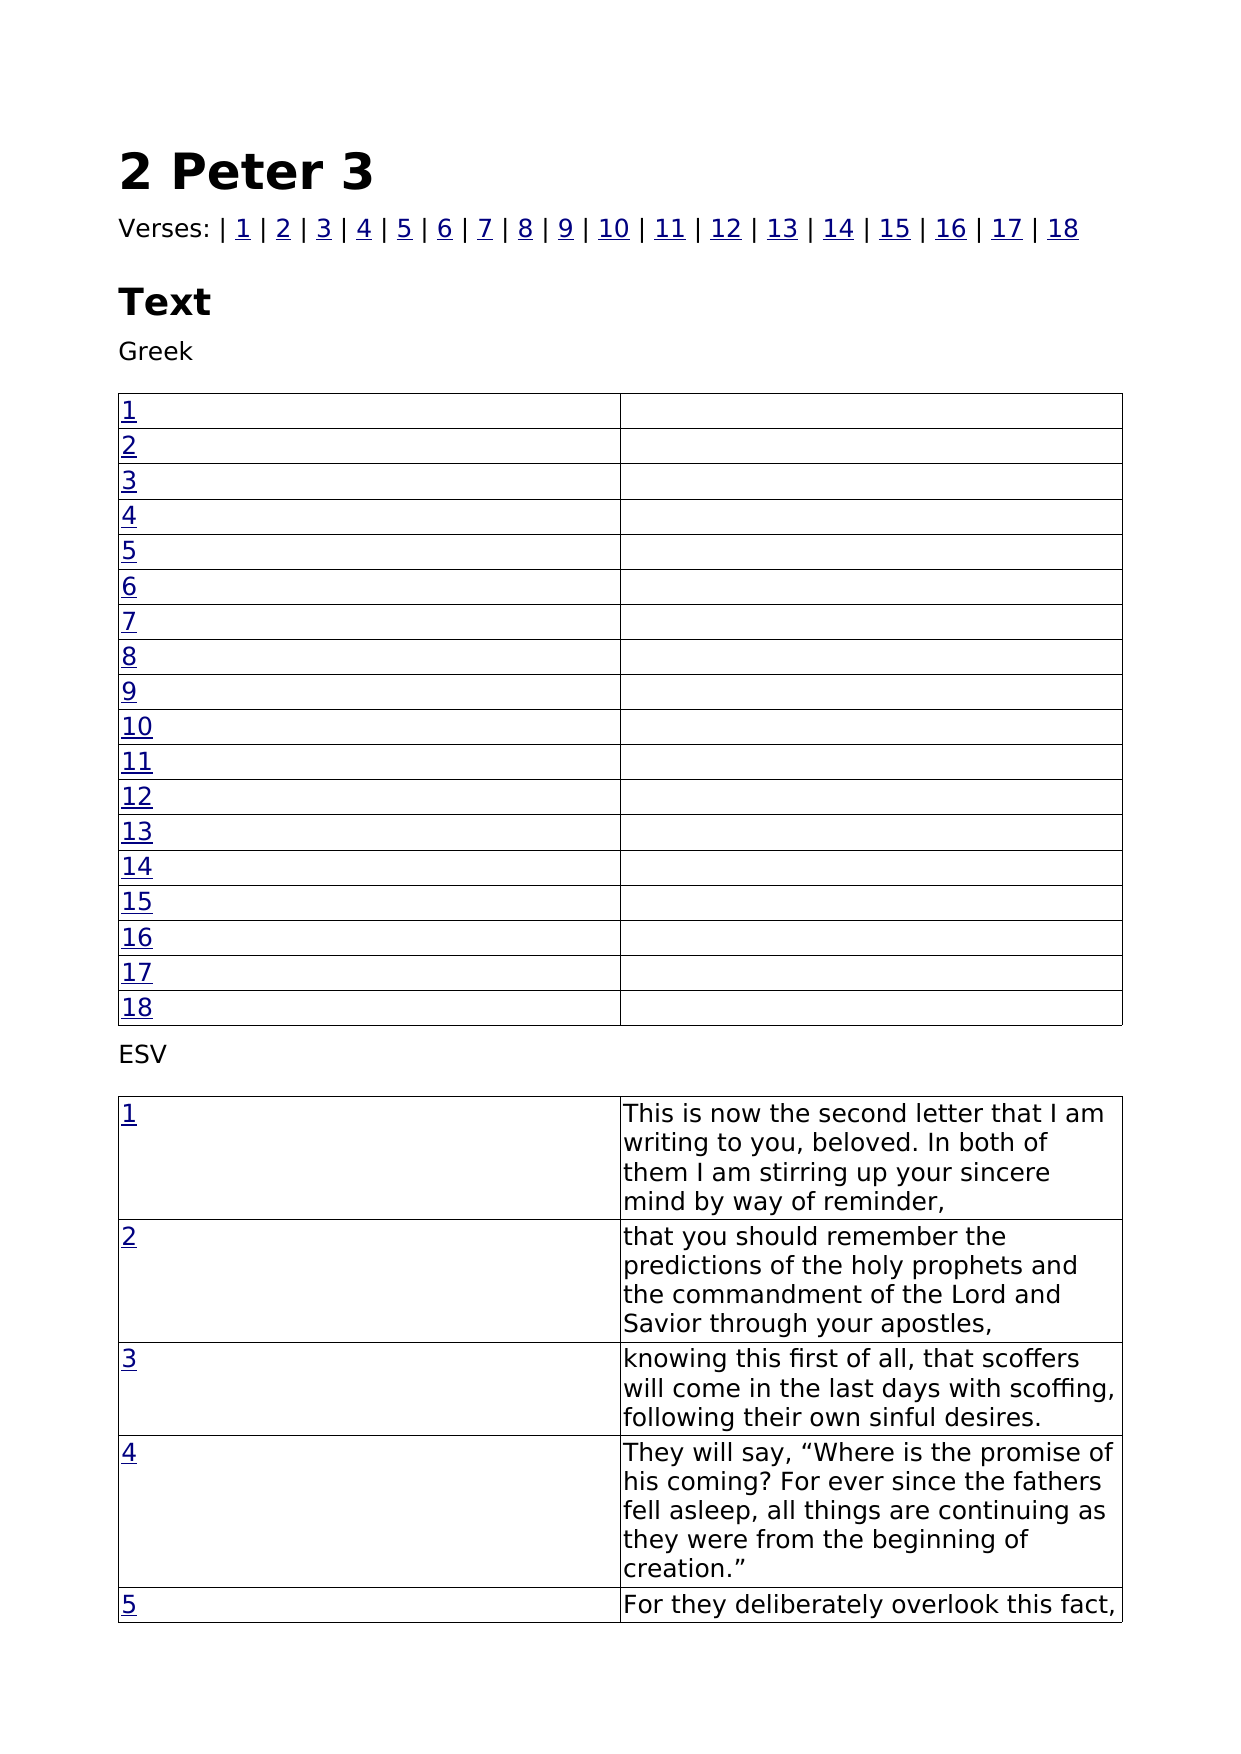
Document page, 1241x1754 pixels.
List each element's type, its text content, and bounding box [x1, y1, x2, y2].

table_cell 12 [119, 780, 620, 814]
table_cell 8 [119, 640, 620, 674]
table_cell [621, 815, 1122, 849]
table_header 1 [119, 394, 620, 428]
table_cell [621, 605, 1122, 639]
table_cell [621, 500, 1122, 533]
table_cell 6 [119, 570, 620, 604]
table_cell They will say, “Where is the promise of his coming? For ever since the fathers fell asleep, all things are continuing as they were from the beginning of creation.” [621, 1436, 1122, 1587]
table_cell [621, 570, 1122, 604]
table_cell 15 [119, 886, 620, 920]
table_cell 3 [119, 464, 620, 498]
table_header 1 [119, 1097, 620, 1219]
table_cell 5 [119, 535, 620, 569]
table_cell [621, 780, 1122, 814]
table_cell 11 [119, 745, 620, 779]
table_cell 4 [119, 500, 620, 533]
table_cell [621, 956, 1122, 990]
subtitle Text [118, 281, 1122, 324]
table_cell that you should remember the predictions of the holy prophets and the commandment of the Lord and Savior through your apostles, [621, 1220, 1122, 1342]
table_cell 13 [119, 815, 620, 849]
table_cell [621, 886, 1122, 920]
table_cell knowing this first of all, that scoffers will come in the last days with scoffing, following their own sinful desires. [621, 1343, 1122, 1435]
table_cell For they deliberately overlook this fact, [621, 1588, 1122, 1622]
table_cell [621, 991, 1122, 1025]
table_cell [621, 640, 1122, 674]
table_cell [621, 745, 1122, 779]
table_cell 18 [119, 991, 620, 1025]
table_cell [621, 535, 1122, 569]
text ESV [118, 1040, 1122, 1069]
text Verses: | 1 | 2 | 3 | 4 | 5 | 6 | 7 | 8 | 9 | 10 | 11 | 12 | 13 | 14 | 15 | 16 | 17 | 18 [118, 214, 1122, 243]
subtitle 2 Peter 3 [118, 143, 1122, 201]
table_cell 2 [119, 429, 620, 463]
table_cell [621, 675, 1122, 709]
table_cell 10 [119, 710, 620, 744]
table_cell 17 [119, 956, 620, 990]
table_cell 2 [119, 1220, 620, 1342]
table_header [621, 394, 1122, 428]
table_cell [621, 921, 1122, 955]
text Greek [118, 337, 1122, 366]
table_cell 14 [119, 851, 620, 884]
table_cell [621, 851, 1122, 884]
table_cell [621, 710, 1122, 744]
table_cell 7 [119, 605, 620, 639]
table_header This is now the second letter that I am writing to you, beloved. In both of them I am stirring up your sincere mind by way of reminder, [621, 1097, 1122, 1219]
table_cell [621, 429, 1122, 463]
table_cell 3 [119, 1343, 620, 1435]
table_cell [621, 464, 1122, 498]
table_cell 16 [119, 921, 620, 955]
table_cell 5 [119, 1588, 620, 1622]
table_cell 4 [119, 1436, 620, 1587]
table_cell 9 [119, 675, 620, 709]
